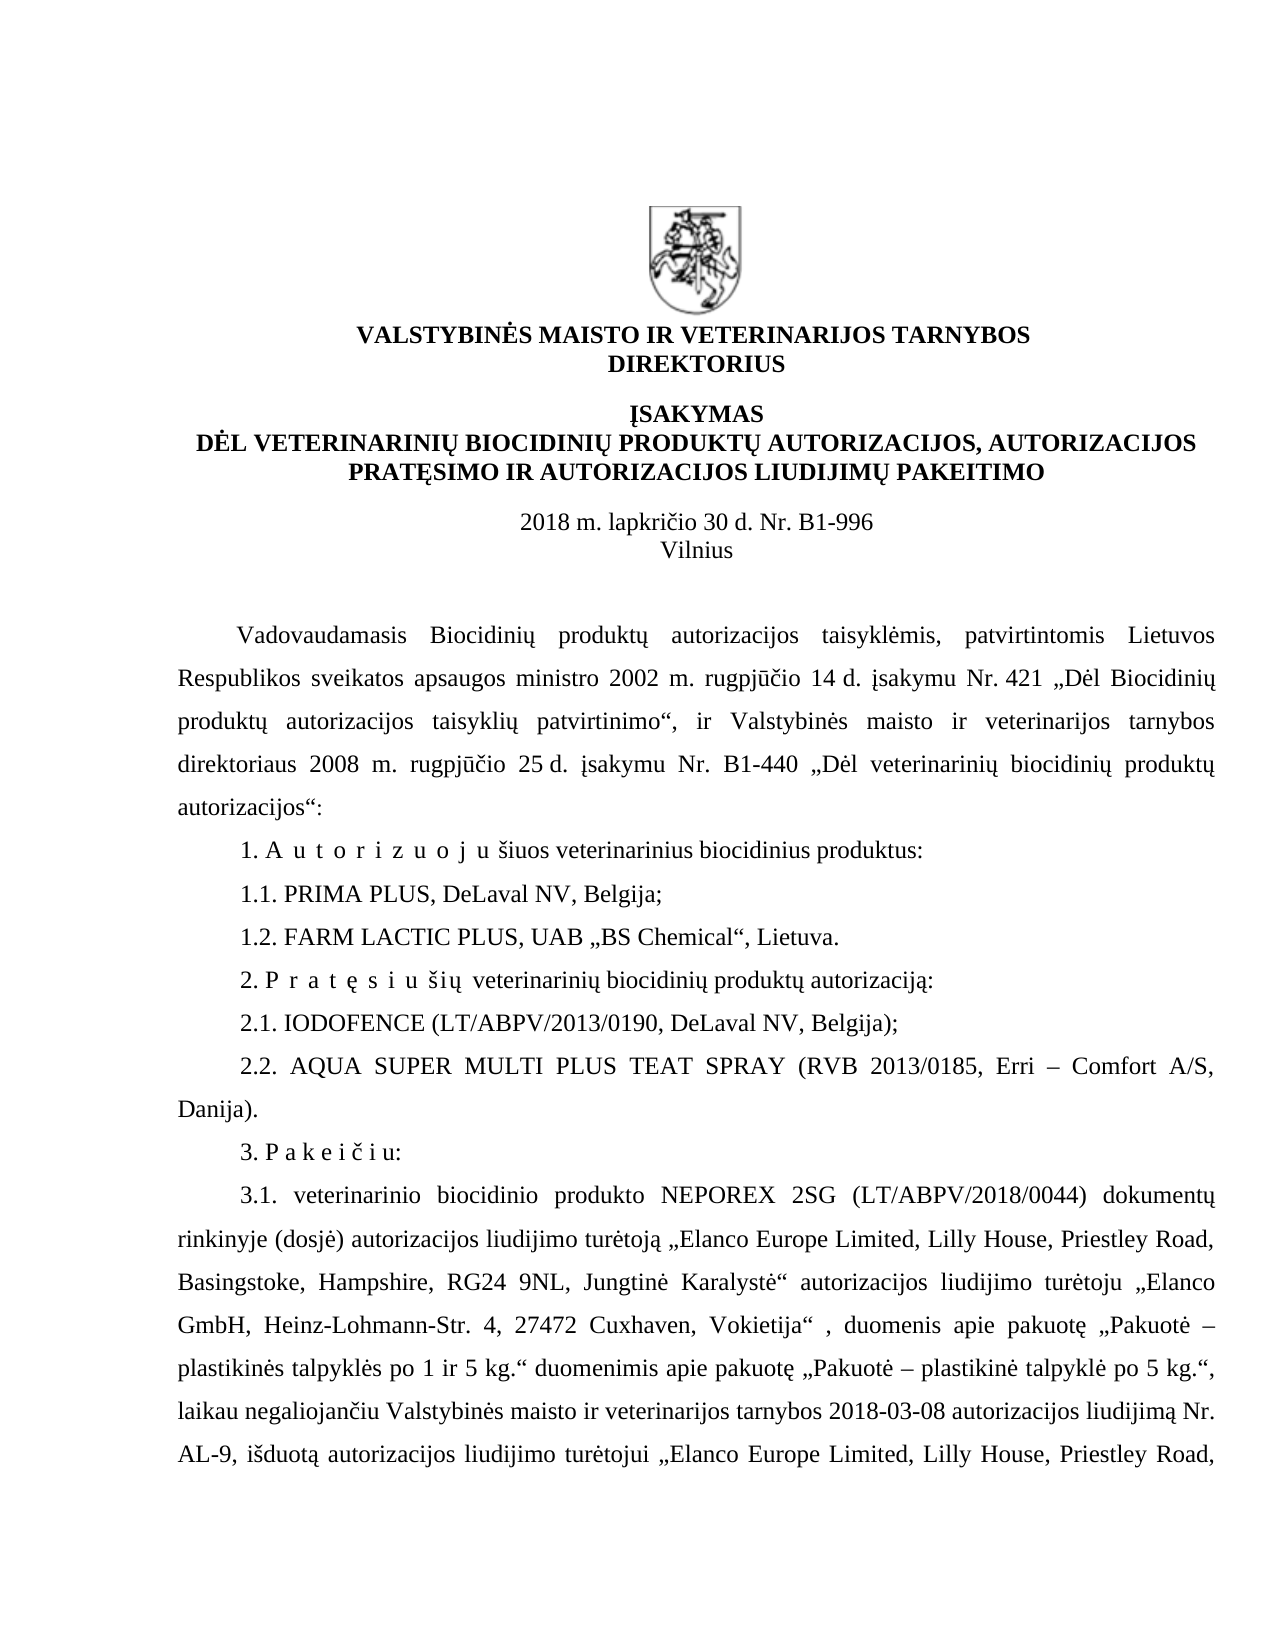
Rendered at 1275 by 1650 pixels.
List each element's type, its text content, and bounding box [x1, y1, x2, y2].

text DIREKTORIUS [177, 349, 1216, 377]
text DĖL VETERINARINIŲ BIOCIDINIŲ PRODUKTŲ AUTORIZACIJOS, AUTORIZACIJOS PRATĘSIMO ir AUTORIZACIJOS LIUDIJIMŲ PAKEITIMO [177, 428, 1216, 485]
text 1.1. PRIMA PLUS, DeLaval NV, Belgija; [177, 879, 1216, 907]
text 3. P a k e i č i u: [177, 1137, 1216, 1166]
text Vadovaudamasis Biocidinių produktų autorizacijos taisyklėmis, patvirtintomis Lietuvos Respublikos sveikatos apsaugos ministro 2002 m. rugpjūčio 14 d. įsakymu Nr. 421 „Dėl Biocidinių produktų autorizacijos taisyklių patvirtinimo“, ir Valstybinės maisto ir veterinarijos tarnybos direktoriaus 2008 m. rugpjūčio 25 d. įsakymu Nr. B1-440 „Dėl veterinarinių biocidinių produktų autorizacijos“: [177, 620, 1216, 821]
text 2.1. IODOFENCE (LT/ABPV/2013/0190, DeLaval NV, Belgija); [177, 1008, 1216, 1037]
text Vilnius [177, 536, 1216, 564]
text VALSTYBINĖS MAISTO IR VETERINARIJOS TARNYBOS [177, 320, 1216, 349]
text 1.2. FARM LACTIC PLUS, UAB „BS Chemical“, Lietuva. [177, 922, 1216, 951]
text ĮSAKYMAS [177, 399, 1216, 428]
text 1. A u t o r i z u o j u šiuos veterinarinius biocidinius produktus: [177, 836, 1216, 864]
text 2018 m. lapkričio 30 d. Nr. B1-996 [177, 507, 1216, 536]
text 2. P r a t ę s i u šių veterinarinių biocidinių produktų autorizaciją: [177, 965, 1216, 994]
text 2.2. AQUA SUPER MULTI PLUS TEAT SPRAY (RVB 2013/0185, Erri – Comfort A/S, Danija). [177, 1051, 1216, 1123]
text 3.1. veterinarinio biocidinio produkto NEPOREX 2SG (LT/ABPV/2018/0044) dokumentų rinkinyje (dosjė) autorizacijos liudijimo turėtoją „Elanco Europe Limited, Lilly House, Priestley Road, Basingstoke, Hampshire, RG24 9NL, Jungtinė Karalystė“ autorizacijos liudijimo turėtoju „Elanco GmbH, Heinz-Lohmann-Str. 4, 27472 Cuxhaven, Vokietija“ , duomenis apie pakuotę „Pakuotė – plastikinės talpyklės po 1 ir 5 kg.“ duomenimis apie pakuotę „Pakuotė – plastikinė talpyklė po 5 kg.“, laikau negaliojančiu Valstybinės maisto ir veterinarijos tarnybos 2018-03-08 autorizacijos liudijimą Nr. AL-9, išduotą autorizacijos liudijimo turėtojui „Elanco Europe Limited, Lilly House, Priestley Road, [177, 1181, 1216, 1468]
